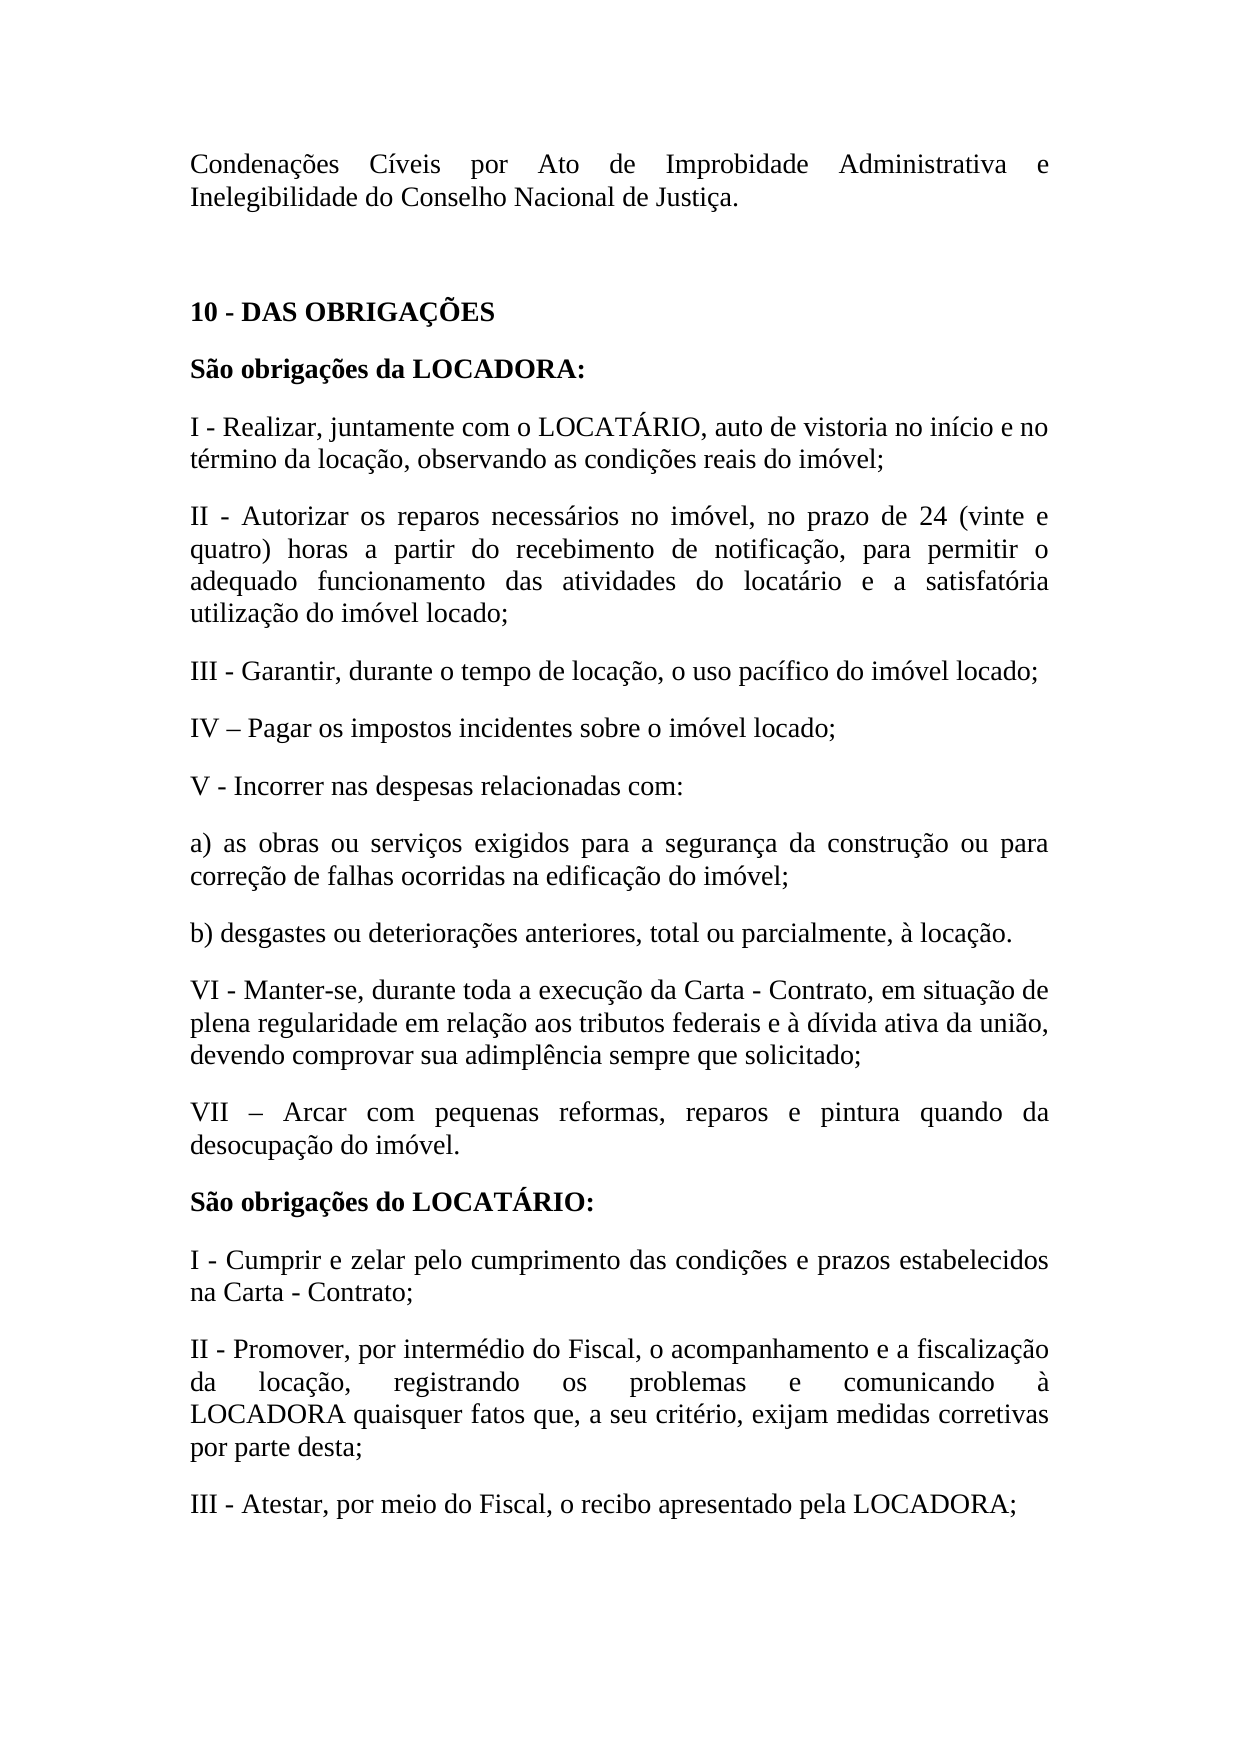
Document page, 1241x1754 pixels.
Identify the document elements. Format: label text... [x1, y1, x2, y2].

text IV – Pagar os impostos incidentes sobre o imóvel locado; [190, 711, 1051, 744]
text III - Atestar, por meio do Fiscal, o recibo apresentado pela LOCADORA; [190, 1487, 1051, 1519]
text II - Promover, por intermédio do Fiscal, o acompanhamento e a fiscalização da locação, registrando os problemas e comunicando à LOCADORA quaisquer fatos que, a seu critério, exijam medidas corretivas por parte desta; [190, 1332, 1051, 1462]
text V - Incorrer nas despesas relacionadas com: [190, 769, 1051, 801]
text Condenações Cíveis por Ato de Improbidade Administrativa e Inelegibilidade do Conselho Nacional de Justiça. [190, 148, 1051, 212]
text VII – Arcar com pequenas reformas, reparos e pintura quando da desocupação do imóvel. [190, 1096, 1051, 1160]
text 10 - DAS OBRIGAÇÕES [190, 295, 1051, 327]
text II - Autorizar os reparos necessários no imóvel, no prazo de 24 (vinte e quatro) horas a partir do recebimento de notificação, para permitir o adequado funcionamento das atividades do locatário e a satisfatória utilização do imóvel locado; [190, 499, 1051, 629]
text a) as obras ou serviços exigidos para a segurança da construção ou para correção de falhas ocorridas na edificação do imóvel; [190, 826, 1051, 891]
text I - Cumprir e zelar pelo cumprimento das condições e prazos estabelecidos na Carta - Contrato; [190, 1243, 1051, 1307]
text São obrigações da LOCADORA: [190, 352, 1051, 384]
text b) desgastes ou deteriorações anteriores, total ou parcialmente, à locação. [190, 916, 1051, 948]
text VI - Manter-se, durante toda a execução da Carta - Contrato, em situação de plena regularidade em relação aos tributos federais e à dívida ativa da união, devendo comprovar sua adimplência sempre que solicitado; [190, 973, 1051, 1071]
text III - Garantir, durante o tempo de locação, o uso pacífico do imóvel locado; [190, 654, 1051, 686]
text São obrigações do LOCATÁRIO: [190, 1185, 1051, 1218]
text I - Realizar, juntamente com o LOCATÁRIO, auto de vistoria no início e no término da locação, observando as condições reais do imóvel; [190, 409, 1051, 474]
